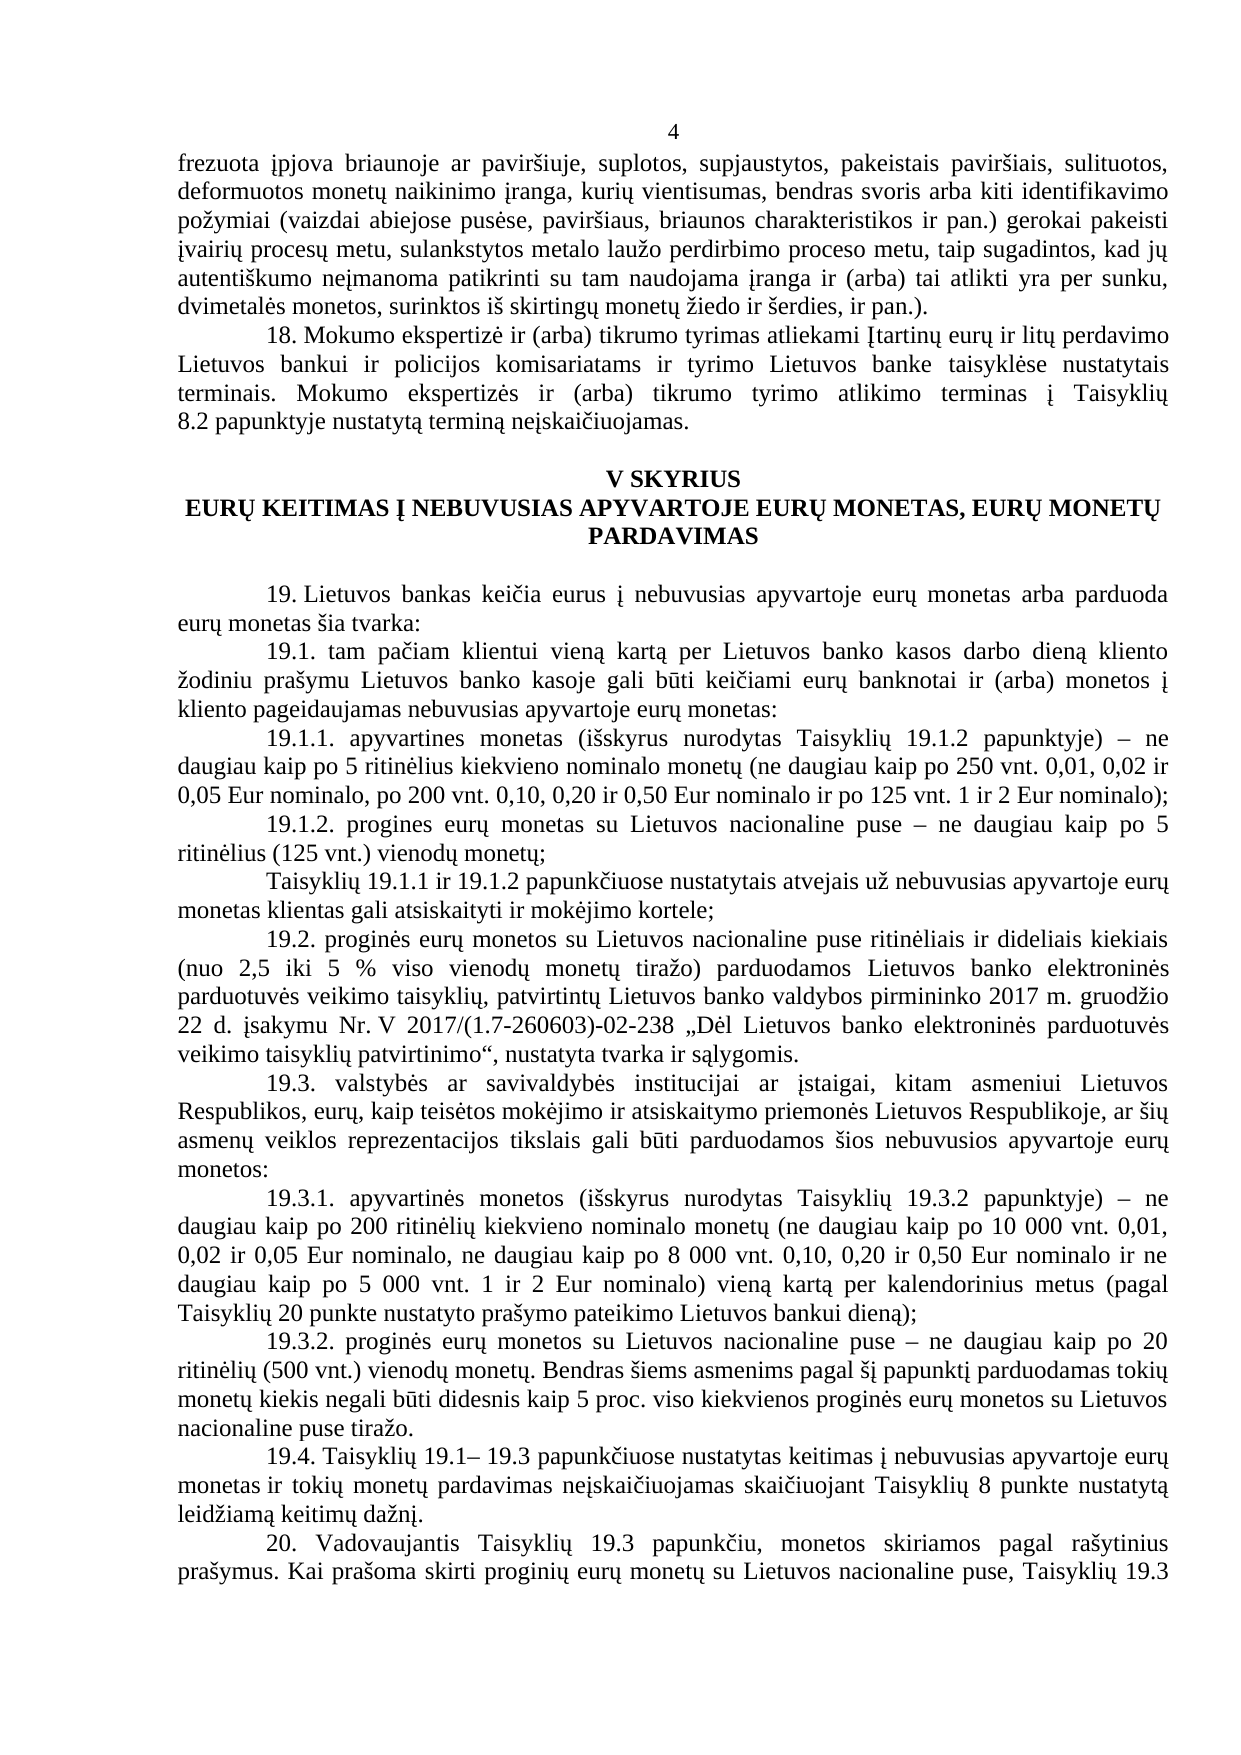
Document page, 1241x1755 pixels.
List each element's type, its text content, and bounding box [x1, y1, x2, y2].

text 19. Lietuvos bankas keičia eurus į nebuvusias apyvartoje eurų monetas arba parduoda eurų monetas šia tvarka: [177, 579, 1169, 636]
text 19.1.2. progines eurų monetas su Lietuvos nacionaline puse – ne daugiau kaip po 5 ritinėlius (125 vnt.) vienodų monetų; [177, 809, 1169, 866]
text 19.3.1. apyvartinės monetos (išskyrus nurodytas Taisyklių 19.3.2 papunktyje) – ne daugiau kaip po 200 ritinėlių kiekvieno nominalo monetų (ne daugiau kaip po 10 000 vnt. 0,01, 0,02 ir 0,05 Eur nominalo, ne daugiau kaip po 8 000 vnt. 0,10, 0,20 ir 0,50 Eur nominalo ir ne daugiau kaip po 5 000 vnt. 1 ir 2 Eur nominalo) vieną kartą per kalendorinius metus (pagal Taisyklių 20 punkte nustatyto prašymo pateikimo Lietuvos bankui dieną); [177, 1183, 1169, 1326]
text 19.4. Taisyklių 19.1– 19.3 papunkčiuose nustatytas keitimas į nebuvusias apyvartoje eurų monetas ir tokių monetų pardavimas neįskaičiuojamas skaičiuojant Taisyklių 8 punkte nustatytą leidžiamą keitimų dažnį. [177, 1441, 1169, 1528]
text 18. Mokumo ekspertizė ir (arba) tikrumo tyrimas atliekami Įtartinų eurų ir litų perdavimo Lietuvos bankui ir policijos komisariatams ir tyrimo Lietuvos banke taisyklėse nustatytais terminais. Mokumo ekspertizės ir (arba) tikrumo tyrimo atlikimo terminas į Taisyklių 8.2 papunktyje nustatytą terminą neįskaičiuojamas. [177, 320, 1169, 435]
text V SKYRIUS [177, 464, 1169, 493]
text 19.3.2. proginės eurų monetos su Lietuvos nacionaline puse – ne daugiau kaip po 20 ritinėlių (500 vnt.) vienodų monetų. Bendras šiems asmenims pagal šį papunktį parduodamas tokių monetų kiekis negali būti didesnis kaip 5 proc. viso kiekvienos proginės eurų monetos su Lietuvos nacionaline puse tiražo. [177, 1326, 1169, 1441]
text 19.2. proginės eurų monetos su Lietuvos nacionaline puse ritinėliais ir dideliais kiekiais (nuo 2,5 iki 5 % viso vienodų monetų tiražo) parduodamos Lietuvos banko elektroninės parduotuvės veikimo taisyklių, patvirtintų Lietuvos banko valdybos pirmininko 2017 m. gruodžio 22 d. įsakymu Nr. V 2017/(1.7-260603)-02-238 „Dėl Lietuvos banko elektroninės parduotuvės veikimo taisyklių patvirtinimo“, nustatyta tvarka ir sąlygomis. [177, 924, 1169, 1068]
text 19.3. valstybės ar savivaldybės institucijai ar įstaigai, kitam asmeniui Lietuvos Respublikos, eurų, kaip teisėtos mokėjimo ir atsiskaitymo priemonės Lietuvos Respublikoje, ar šių asmenų veiklos reprezentacijos tikslais gali būti parduodamos šios nebuvusios apyvartoje eurų monetos: [177, 1068, 1169, 1183]
text Taisyklių 19.1.1 ir 19.1.2 papunkčiuose nustatytais atvejais už nebuvusias apyvartoje eurų monetas klientas gali atsiskaityti ir mokėjimo kortele; [177, 866, 1169, 924]
text 20. Vadovaujantis Taisyklių 19.3 papunkčiu, monetos skiriamos pagal rašytinius prašymus. Kai prašoma skirti proginių eurų monetų su Lietuvos nacionaline puse, Taisyklių 19.3 [177, 1528, 1169, 1585]
text 19.1.1. apyvartines monetas (išskyrus nurodytas Taisyklių 19.1.2 papunktyje) – ne daugiau kaip po 5 ritinėlius kiekvieno nominalo monetų (ne daugiau kaip po 250 vnt. 0,01, 0,02 ir 0,05 Eur nominalo, po 200 vnt. 0,10, 0,20 ir 0,50 Eur nominalo ir po 125 vnt. 1 ir 2 Eur nominalo); [177, 723, 1169, 809]
text frezuota įpjova briaunoje ar paviršiuje, suplotos, supjaustytos, pakeistais paviršiais, sulituotos, deformuotos monetų naikinimo įranga, kurių vientisumas, bendras svoris arba kiti identifikavimo požymiai (vaizdai abiejose pusėse, paviršiaus, briaunos charakteristikos ir pan.) gerokai pakeisti įvairių procesų metu, sulankstytos metalo laužo perdirbimo proceso metu, taip sugadintos, kad jų autentiškumo neįmanoma patikrinti su tam naudojama įranga ir (arba) tai atlikti yra per sunku, dvimetalės monetos, surinktos iš skirtingų monetų žiedo ir šerdies, ir pan.). [177, 148, 1169, 320]
text EURŲ KEITIMAS Į NEBUVUSIAS APYVARTOJE EURŲ MONETAS, EURŲ MONETŲ PARDAVIMAS [177, 493, 1169, 550]
text 19.1. tam pačiam klientui vieną kartą per Lietuvos banko kasos darbo dieną kliento žodiniu prašymu Lietuvos banko kasoje gali būti keičiami eurų banknotai ir (arba) monetos į kliento pageidaujamas nebuvusias apyvartoje eurų monetas: [177, 636, 1169, 723]
